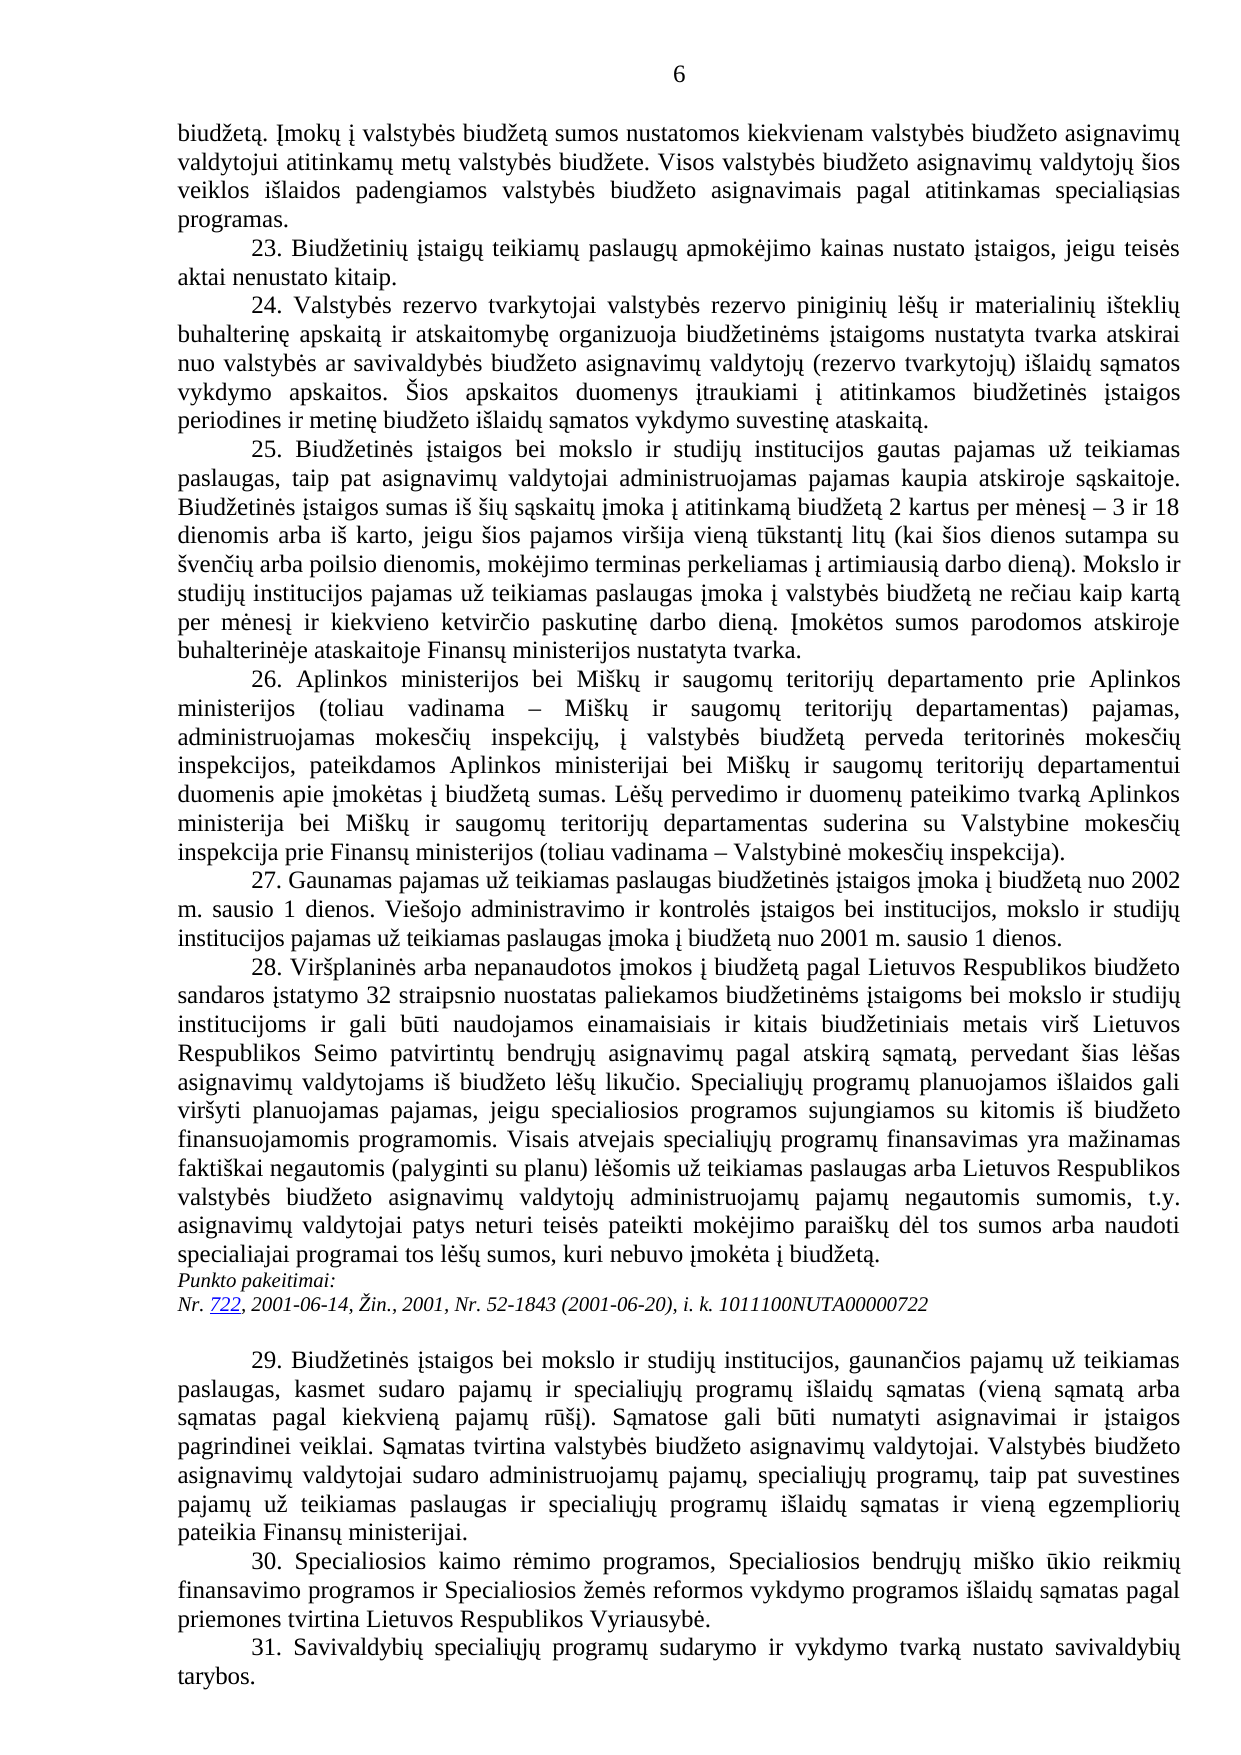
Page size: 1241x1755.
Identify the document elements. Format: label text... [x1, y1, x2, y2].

text 30. Specialiosios kaimo rėmimo programos, Specialiosios bendrųjų miško ūkio reikmių finansavimo programos ir Specialiosios žemės reformos vykdymo programos išlaidų sąmatas pagal priemones tvirtina Lietuvos Respublikos Vyriausybė. [177, 1546, 1181, 1632]
text 27. Gaunamas pajamas už teikiamas paslaugas biudžetinės įstaigos įmoka į biudžetą nuo 2002 m. sausio 1 dienos. Viešojo administravimo ir kontrolės įstaigos bei institucijos, mokslo ir studijų institucijos pajamas už teikiamas paslaugas įmoka į biudžetą nuo 2001 m. sausio 1 dienos. [177, 866, 1181, 952]
text 25. Biudžetinės įstaigos bei mokslo ir studijų institucijos gautas pajamas už teikiamas paslaugas, taip pat asignavimų valdytojai administruojamas pajamas kaupia atskiroje sąskaitoje. Biudžetinės įstaigos sumas iš šių sąskaitų įmoka į atitinkamą biudžetą 2 kartus per mėnesį – 3 ir 18 dienomis arba iš karto, jeigu šios pajamos viršija vieną tūkstantį litų (kai šios dienos sutampa su švenčių arba poilsio dienomis, mokėjimo terminas perkeliamas į artimiausią darbo dieną). Mokslo ir studijų institucijos pajamas už teikiamas paslaugas įmoka į valstybės biudžetą ne rečiau kaip kartą per mėnesį ir kiekvieno ketvirčio paskutinę darbo dieną. Įmokėtos sumos parodomos atskiroje buhalterinėje ataskaitoje Finansų ministerijos nustatyta tvarka. [177, 434, 1181, 664]
text 28. Viršplaninės arba nepanaudotos įmokos į biudžetą pagal Lietuvos Respublikos biudžeto sandaros įstatymo 32 straipsnio nuostatas paliekamos biudžetinėms įstaigoms bei mokslo ir studijų institucijoms ir gali būti naudojamos einamaisiais ir kitais biudžetiniais metais virš Lietuvos Respublikos Seimo patvirtintų bendrųjų asignavimų pagal atskirą sąmatą, pervedant šias lėšas asignavimų valdytojams iš biudžeto lėšų likučio. Specialiųjų programų planuojamos išlaidos gali viršyti planuojamas pajamas, jeigu specialiosios programos sujungiamos su kitomis iš biudžeto finansuojamomis programomis. Visais atvejais specialiųjų programų finansavimas yra mažinamas faktiškai negautomis (palyginti su planu) lėšomis už teikiamas paslaugas arba Lietuvos Respublikos valstybės biudžeto asignavimų valdytojų administruojamų pajamų negautomis sumomis, t.y. asignavimų valdytojai patys neturi teisės pateikti mokėjimo paraiškų dėl tos sumos arba naudoti specialiajai programai tos lėšų sumos, kuri nebuvo įmokėta į biudžetą. [177, 952, 1181, 1268]
text Nr. 722, 2001-06-14, Žin., 2001, Nr. 52-1843 (2001-06-20), i. k. 1011100NUTA00000722 [177, 1292, 1181, 1316]
text 24. Valstybės rezervo tvarkytojai valstybės rezervo piniginių lėšų ir materialinių išteklių buhalterinę apskaitą ir atskaitomybę organizuoja biudžetinėms įstaigoms nustatyta tvarka atskirai nuo valstybės ar savivaldybės biudžeto asignavimų valdytojų (rezervo tvarkytojų) išlaidų sąmatos vykdymo apskaitos. Šios apskaitos duomenys įtraukiami į atitinkamos biudžetinės įstaigos periodines ir metinę biudžeto išlaidų sąmatos vykdymo suvestinę ataskaitą. [177, 291, 1181, 434]
text 31. Savivaldybių specialiųjų programų sudarymo ir vykdymo tvarką nustato savivaldybių tarybos. [177, 1632, 1181, 1690]
text 29. Biudžetinės įstaigos bei mokslo ir studijų institucijos, gaunančios pajamų už teikiamas paslaugas, kasmet sudaro pajamų ir specialiųjų programų išlaidų sąmatas (vieną sąmatą arba sąmatas pagal kiekvieną pajamų rūšį). Sąmatose gali būti numatyti asignavimai ir įstaigos pagrindinei veiklai. Sąmatas tvirtina valstybės biudžeto asignavimų valdytojai. Valstybės biudžeto asignavimų valdytojai sudaro administruojamų pajamų, specialiųjų programų, taip pat suvestines pajamų už teikiamas paslaugas ir specialiųjų programų išlaidų sąmatas ir vieną egzempliorių pateikia Finansų ministerijai. [177, 1345, 1181, 1546]
text Punkto pakeitimai: [177, 1268, 1181, 1292]
text 23. Biudžetinių įstaigų teikiamų paslaugų apmokėjimo kainas nustato įstaigos, jeigu teisės aktai nenustato kitaip. [177, 233, 1181, 291]
text 26. Aplinkos ministerijos bei Miškų ir saugomų teritorijų departamento prie Aplinkos ministerijos (toliau vadinama – Miškų ir saugomų teritorijų departamentas) pajamas, administruojamas mokesčių inspekcijų, į valstybės biudžetą perveda teritorinės mokesčių inspekcijos, pateikdamos Aplinkos ministerijai bei Miškų ir saugomų teritorijų departamentui duomenis apie įmokėtas į biudžetą sumas. Lėšų pervedimo ir duomenų pateikimo tvarką Aplinkos ministerija bei Miškų ir saugomų teritorijų departamentas suderina su Valstybine mokesčių inspekcija prie Finansų ministerijos (toliau vadinama – Valstybinė mokesčių inspekcija). [177, 664, 1181, 866]
text biudžetą. Įmokų į valstybės biudžetą sumos nustatomos kiekvienam valstybės biudžeto asignavimų valdytojui atitinkamų metų valstybės biudžete. Visos valstybės biudžeto asignavimų valdytojų šios veiklos išlaidos padengiamos valstybės biudžeto asignavimais pagal atitinkamas specialiąsias programas. [177, 118, 1181, 233]
